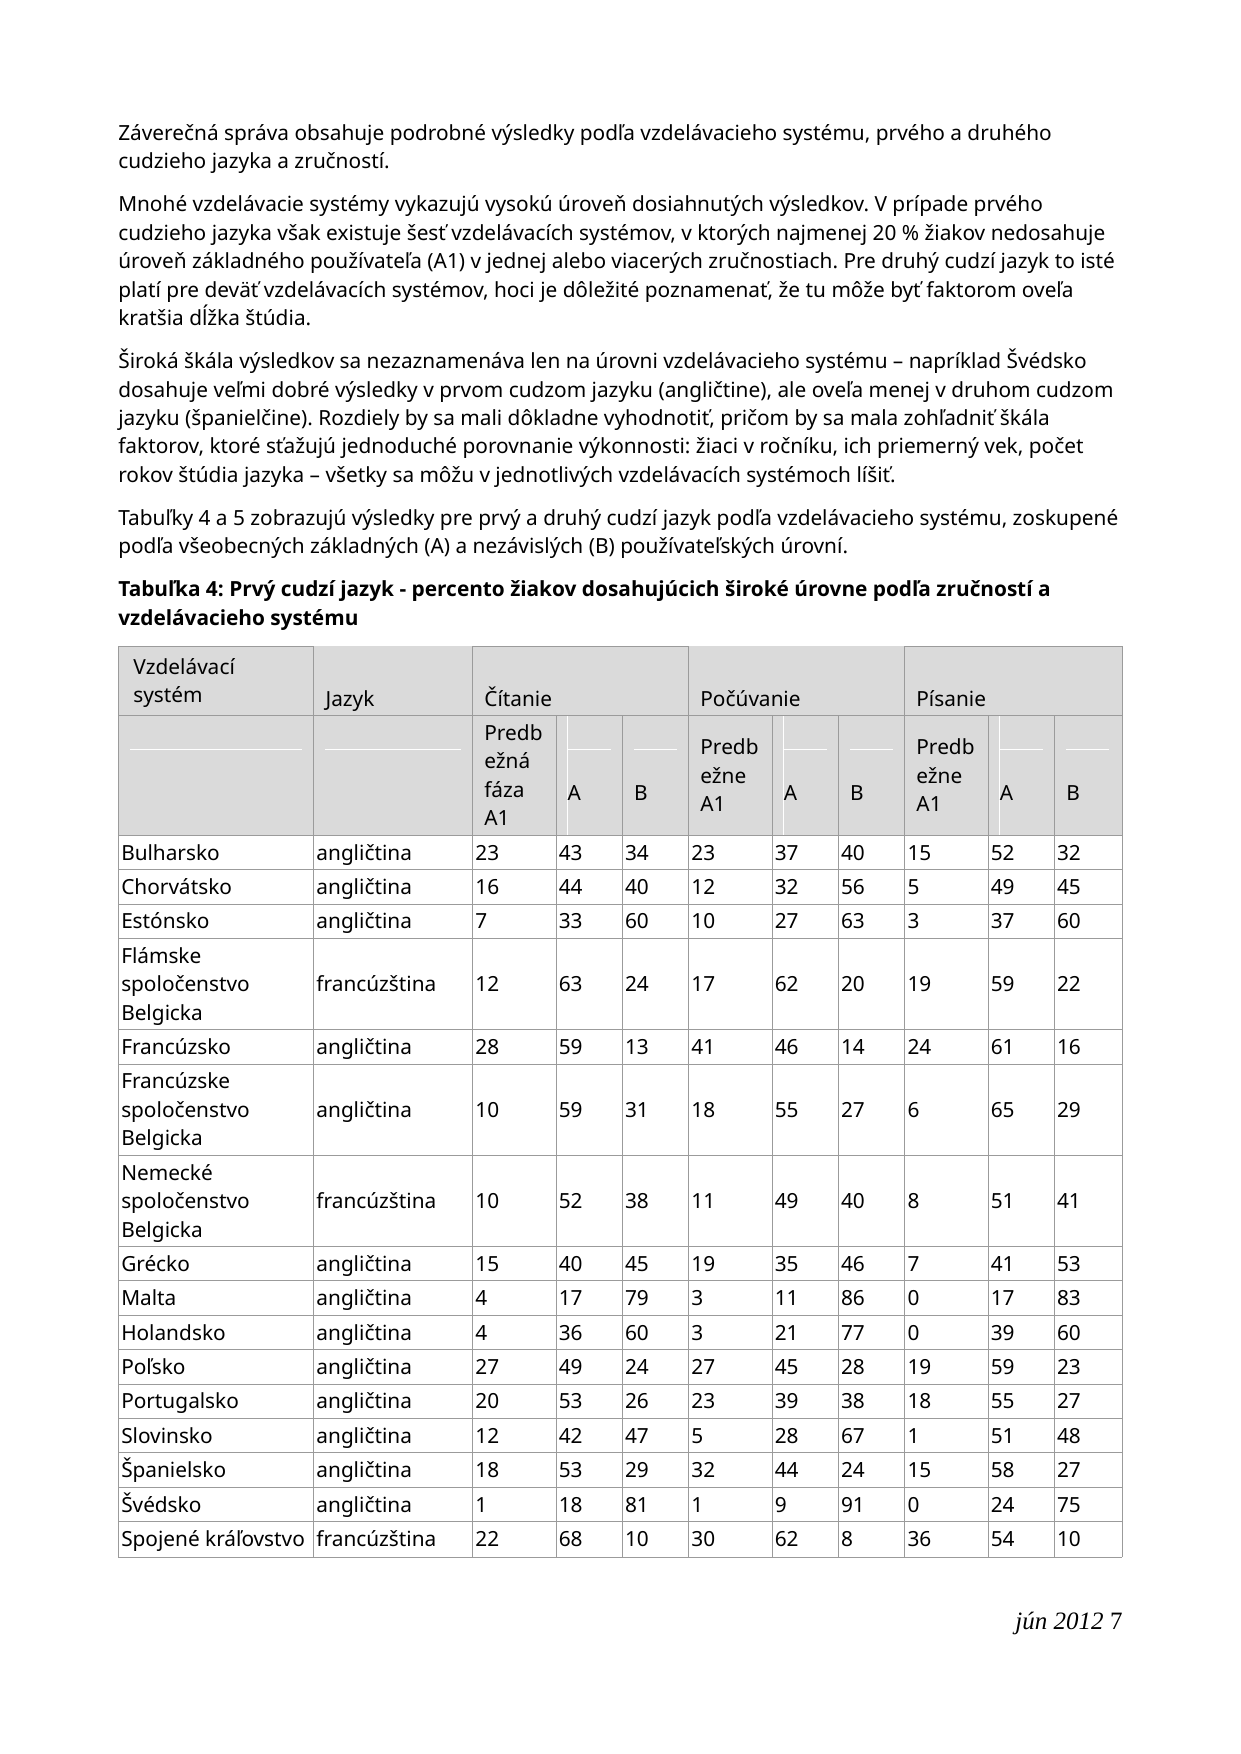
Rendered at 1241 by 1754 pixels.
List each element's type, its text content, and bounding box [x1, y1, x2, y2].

table_cell [130, 750, 302, 835]
table_cell A [568, 750, 611, 835]
table_cell 40 [623, 870, 688, 903]
table_header Vzdelávací systém [130, 647, 302, 715]
table_cell 18 [689, 1065, 772, 1155]
table_cell 35 [773, 1247, 838, 1280]
table_cell 7 [473, 905, 556, 938]
table_cell 0 [905, 1488, 988, 1521]
table_cell [314, 716, 325, 835]
table_cell [1055, 716, 1066, 835]
table_cell 15 [905, 836, 988, 869]
table_cell 29 [623, 1453, 688, 1487]
table_header [314, 646, 325, 715]
table_cell Predbežne A1 [700, 716, 760, 835]
table_cell 32 [1055, 836, 1122, 869]
table_cell [473, 716, 484, 835]
table_cell 32 [689, 1453, 772, 1487]
table_cell 24 [623, 939, 688, 1029]
table_cell 81 [623, 1488, 688, 1521]
table_cell 27 [773, 905, 838, 938]
table_cell 36 [557, 1316, 622, 1349]
table_header [916, 647, 1109, 681]
table_cell [677, 716, 688, 835]
table_cell 59 [989, 1350, 1054, 1383]
table_cell 1 [473, 1488, 556, 1521]
table_header [325, 646, 461, 681]
table_cell Písanie [916, 681, 1109, 715]
table_header [473, 647, 484, 715]
table_cell 20 [839, 939, 904, 1029]
table_cell 17 [989, 1281, 1054, 1315]
table_cell Grécko [119, 1247, 313, 1280]
table_cell 12 [473, 1419, 556, 1452]
table_cell 28 [473, 1030, 556, 1063]
table_cell 42 [557, 1419, 622, 1452]
table_cell 0 [905, 1316, 988, 1349]
table_cell 0 [905, 1281, 988, 1315]
table_cell [302, 716, 313, 835]
table_cell angličtina [314, 1065, 472, 1155]
table_cell 27 [1055, 1385, 1122, 1418]
text Záverečná správa obsahuje podrobné výsledky podľa vzdelávacieho systému, prvého a druhého cudzieho jazyka a zručností. [118, 118, 1122, 175]
table_cell Francúzsko [119, 1030, 313, 1063]
table_cell 59 [989, 939, 1054, 1029]
table_cell 26 [623, 1385, 688, 1418]
table_cell B [634, 750, 677, 835]
table_cell 43 [557, 836, 622, 869]
table_cell 44 [773, 1453, 838, 1487]
table_cell Chorvátsko [119, 870, 313, 903]
table_cell 48 [1055, 1419, 1122, 1452]
table_cell 46 [839, 1247, 904, 1280]
table_cell 32 [773, 870, 838, 903]
table_cell 39 [773, 1385, 838, 1418]
table_cell 19 [905, 1350, 988, 1383]
table_cell B [850, 750, 893, 835]
table_cell 27 [839, 1065, 904, 1155]
table_cell [773, 716, 783, 835]
table_cell 60 [623, 905, 688, 938]
table_cell 10 [623, 1522, 688, 1557]
table_cell Švédsko [119, 1488, 313, 1521]
table_cell 23 [689, 836, 772, 869]
table_cell 17 [689, 939, 772, 1029]
table_cell [130, 716, 302, 749]
table_cell angličtina [314, 1419, 472, 1452]
table_cell 33 [557, 905, 622, 938]
table_cell 40 [839, 1156, 904, 1246]
table_cell 91 [839, 1488, 904, 1521]
table_cell [325, 750, 461, 835]
table_cell 21 [773, 1316, 838, 1349]
text Tabuľky 4 a 5 zobrazujú výsledky pre prvý a druhý cudzí jazyk podľa vzdelávacieho systému, zoskupené podľa všeobecných základných (A) a nezávislých (B) používateľských úrovní. [118, 503, 1122, 560]
table_cell [1066, 716, 1109, 749]
table_cell 55 [773, 1065, 838, 1155]
table_cell 62 [773, 1522, 838, 1557]
table_cell 20 [473, 1385, 556, 1418]
table_cell [325, 716, 461, 749]
table_cell 47 [623, 1419, 688, 1452]
table_cell 7 [905, 1247, 988, 1280]
table_cell Španielsko [119, 1453, 313, 1487]
table_cell 49 [989, 870, 1054, 903]
table_cell [623, 716, 634, 835]
table_cell A [784, 750, 827, 835]
table_cell [989, 716, 999, 835]
table_cell 13 [623, 1030, 688, 1063]
table_cell 63 [557, 939, 622, 1029]
table_cell Francúzske spoločenstvo Belgicka [119, 1065, 313, 1155]
table_cell 22 [473, 1522, 556, 1557]
table_cell [544, 716, 556, 835]
table_cell 18 [905, 1385, 988, 1418]
table_cell [1043, 716, 1054, 835]
text Tabuľka 4: Prvý cudzí jazyk - percento žiakov dosahujúcich široké úrovne podľa zručností a vzdelávacieho systému [118, 574, 1122, 631]
table_cell B [1066, 750, 1109, 835]
table_cell 58 [989, 1453, 1054, 1487]
table_cell 4 [473, 1316, 556, 1349]
table_cell 3 [905, 905, 988, 938]
table_cell 52 [557, 1156, 622, 1246]
table_cell 15 [905, 1453, 988, 1487]
table_cell 10 [689, 905, 772, 938]
table_cell [568, 716, 611, 749]
table_cell 65 [989, 1065, 1054, 1155]
table_header [461, 646, 472, 715]
table_cell 61 [989, 1030, 1054, 1063]
table_header [677, 647, 688, 715]
table_cell 10 [1055, 1522, 1122, 1557]
table_cell Holandsko [119, 1316, 313, 1349]
table_cell 24 [623, 1350, 688, 1383]
table_cell [1109, 716, 1122, 835]
table_cell [827, 716, 838, 835]
table_cell angličtina [314, 1488, 472, 1521]
table_cell 27 [689, 1350, 772, 1383]
table_cell 23 [1055, 1350, 1122, 1383]
table_cell 53 [557, 1453, 622, 1487]
table_cell 10 [473, 1156, 556, 1246]
table_cell 22 [1055, 939, 1122, 1029]
table_cell 37 [989, 905, 1054, 938]
table_cell Poľsko [119, 1350, 313, 1383]
table_cell 77 [839, 1316, 904, 1349]
table_cell 3 [689, 1281, 772, 1315]
table_cell 39 [989, 1316, 1054, 1349]
table_cell 45 [1055, 870, 1122, 903]
table_cell [976, 716, 988, 835]
text Mnohé vzdelávacie systémy vykazujú vysokú úroveň dosiahnutých výsledkov. V prípade prvého cudzieho jazyka však existuje šesť vzdelávacích systémov, v ktorých najmenej 20 % žiakov nedosahuje úroveň základného používateľa (A1) v jednej alebo viacerých zručnostiach. Pre druhý cudzí jazyk to isté platí pre deväť vzdelávacích systémov, hoci je dôležité poznamenať, že tu môže byť faktorom oveľa kratšia dĺžka štúdia. [118, 189, 1122, 332]
table_cell 54 [989, 1522, 1054, 1557]
table_cell Portugalsko [119, 1385, 313, 1418]
table_cell 30 [689, 1522, 772, 1557]
table_cell angličtina [314, 1350, 472, 1383]
table_cell [634, 716, 677, 749]
table_cell 41 [989, 1247, 1054, 1280]
table_header [484, 647, 677, 681]
table_cell 56 [839, 870, 904, 903]
table_cell Estónsko [119, 905, 313, 938]
table_cell Bulharsko [119, 836, 313, 869]
table_header [1109, 647, 1122, 715]
table_cell A [1000, 750, 1043, 835]
table_cell 28 [773, 1419, 838, 1452]
table_cell 8 [839, 1522, 904, 1557]
table_cell 59 [557, 1065, 622, 1155]
table_cell 16 [1055, 1030, 1122, 1063]
table_cell 52 [989, 836, 1054, 869]
table_cell 8 [905, 1156, 988, 1246]
table_cell 27 [1055, 1453, 1122, 1487]
table_cell 49 [557, 1350, 622, 1383]
table_cell 11 [689, 1156, 772, 1246]
table_cell 60 [1055, 1316, 1122, 1349]
table_cell 19 [689, 1247, 772, 1280]
table_cell [611, 716, 622, 835]
table_cell Predbežne A1 [916, 716, 976, 835]
table_cell 60 [623, 1316, 688, 1349]
table_cell 45 [623, 1247, 688, 1280]
table_cell 79 [623, 1281, 688, 1315]
table_cell Čítanie [484, 681, 677, 715]
table_cell [905, 716, 916, 835]
table_cell 41 [689, 1030, 772, 1063]
table_cell 23 [689, 1385, 772, 1418]
table_header [119, 647, 130, 715]
table_cell 53 [1055, 1247, 1122, 1280]
table_cell angličtina [314, 836, 472, 869]
table_cell 38 [623, 1156, 688, 1246]
table_header [700, 646, 893, 681]
table_cell 40 [839, 836, 904, 869]
table_cell [784, 716, 827, 749]
table_cell 60 [1055, 905, 1122, 938]
table_cell 53 [557, 1385, 622, 1418]
table_cell 12 [473, 939, 556, 1029]
table_cell angličtina [314, 1385, 472, 1418]
table_cell [557, 716, 567, 835]
table_cell 34 [623, 836, 688, 869]
table_cell angličtina [314, 1453, 472, 1487]
table_cell [893, 716, 904, 835]
table_cell [461, 716, 472, 835]
table_cell angličtina [314, 905, 472, 938]
table_cell 24 [905, 1030, 988, 1063]
table_cell Slovinsko [119, 1419, 313, 1452]
table_cell 67 [839, 1419, 904, 1452]
table_cell 41 [1055, 1156, 1122, 1246]
table_cell 6 [905, 1065, 988, 1155]
table_header [689, 646, 700, 715]
table_cell 62 [773, 939, 838, 1029]
table_cell 59 [557, 1030, 622, 1063]
table_cell Flámske spoločenstvo Belgicka [119, 939, 313, 1029]
table_cell francúzština [314, 939, 472, 1029]
table_cell 83 [1055, 1281, 1122, 1315]
table_cell 12 [689, 870, 772, 903]
table_cell 27 [473, 1350, 556, 1383]
table_cell 11 [773, 1281, 838, 1315]
table_cell 40 [557, 1247, 622, 1280]
table_cell angličtina [314, 1247, 472, 1280]
table_cell Malta [119, 1281, 313, 1315]
table_cell angličtina [314, 1030, 472, 1063]
table_header [302, 647, 313, 715]
table_header [905, 647, 916, 715]
table_cell Spojené kráľovstvo [119, 1522, 313, 1557]
table_cell 86 [839, 1281, 904, 1315]
table_cell 10 [473, 1065, 556, 1155]
table_cell [689, 716, 700, 835]
table_cell 49 [773, 1156, 838, 1246]
table_cell [839, 716, 850, 835]
table_cell [850, 716, 893, 749]
table_cell angličtina [314, 870, 472, 903]
table_cell 23 [473, 836, 556, 869]
table_cell Počúvanie [700, 681, 893, 715]
table_cell 51 [989, 1419, 1054, 1452]
table_cell 51 [989, 1156, 1054, 1246]
table_cell 18 [473, 1453, 556, 1487]
table_cell 9 [773, 1488, 838, 1521]
table_cell Nemecké spoločenstvo Belgicka [119, 1156, 313, 1246]
table_cell angličtina [314, 1316, 472, 1349]
table_cell Jazyk [325, 681, 461, 715]
table_cell 68 [557, 1522, 622, 1557]
table_cell 16 [473, 870, 556, 903]
table_cell 55 [989, 1385, 1054, 1418]
table_cell 14 [839, 1030, 904, 1063]
table_cell 75 [1055, 1488, 1122, 1521]
table_cell 38 [839, 1385, 904, 1418]
table_cell 1 [689, 1488, 772, 1521]
table_cell francúzština [314, 1156, 472, 1246]
table_cell 63 [839, 905, 904, 938]
table_cell 28 [839, 1350, 904, 1383]
table_cell 29 [1055, 1065, 1122, 1155]
table_cell 5 [905, 870, 988, 903]
table_cell 18 [557, 1488, 622, 1521]
table_cell francúzština [314, 1522, 472, 1557]
table_cell 5 [689, 1419, 772, 1452]
table_header [893, 646, 904, 715]
table_cell 24 [839, 1453, 904, 1487]
table_cell [119, 716, 130, 835]
table_cell 4 [473, 1281, 556, 1315]
table_cell 36 [905, 1522, 988, 1557]
table_cell 1 [905, 1419, 988, 1452]
table_cell 46 [773, 1030, 838, 1063]
table_cell [760, 716, 772, 835]
table_cell 15 [473, 1247, 556, 1280]
table_cell angličtina [314, 1281, 472, 1315]
text Široká škála výsledkov sa nezaznamenáva len na úrovni vzdelávacieho systému – napríklad Švédsko dosahuje veľmi dobré výsledky v prvom cudzom jazyku (angličtine), ale oveľa menej v druhom cudzom jazyku (španielčine). Rozdiely by sa mali dôkladne vyhodnotiť, pričom by sa mala zohľadniť škála faktorov, ktoré sťažujú jednoduché porovnanie výkonnosti: žiaci v ročníku, ich priemerný vek, počet rokov štúdia jazyka – všetky sa môžu v jednotlivých vzdelávacích systémoch líšiť. [118, 346, 1122, 488]
table_cell 37 [773, 836, 838, 869]
table_cell [1000, 716, 1043, 749]
table_cell 19 [905, 939, 988, 1029]
table_cell 44 [557, 870, 622, 903]
table_cell 17 [557, 1281, 622, 1315]
table_cell 31 [623, 1065, 688, 1155]
table_cell Predbežná fáza A1 [484, 716, 544, 835]
table_cell 45 [773, 1350, 838, 1383]
table_cell 3 [689, 1316, 772, 1349]
table_cell 24 [989, 1488, 1054, 1521]
